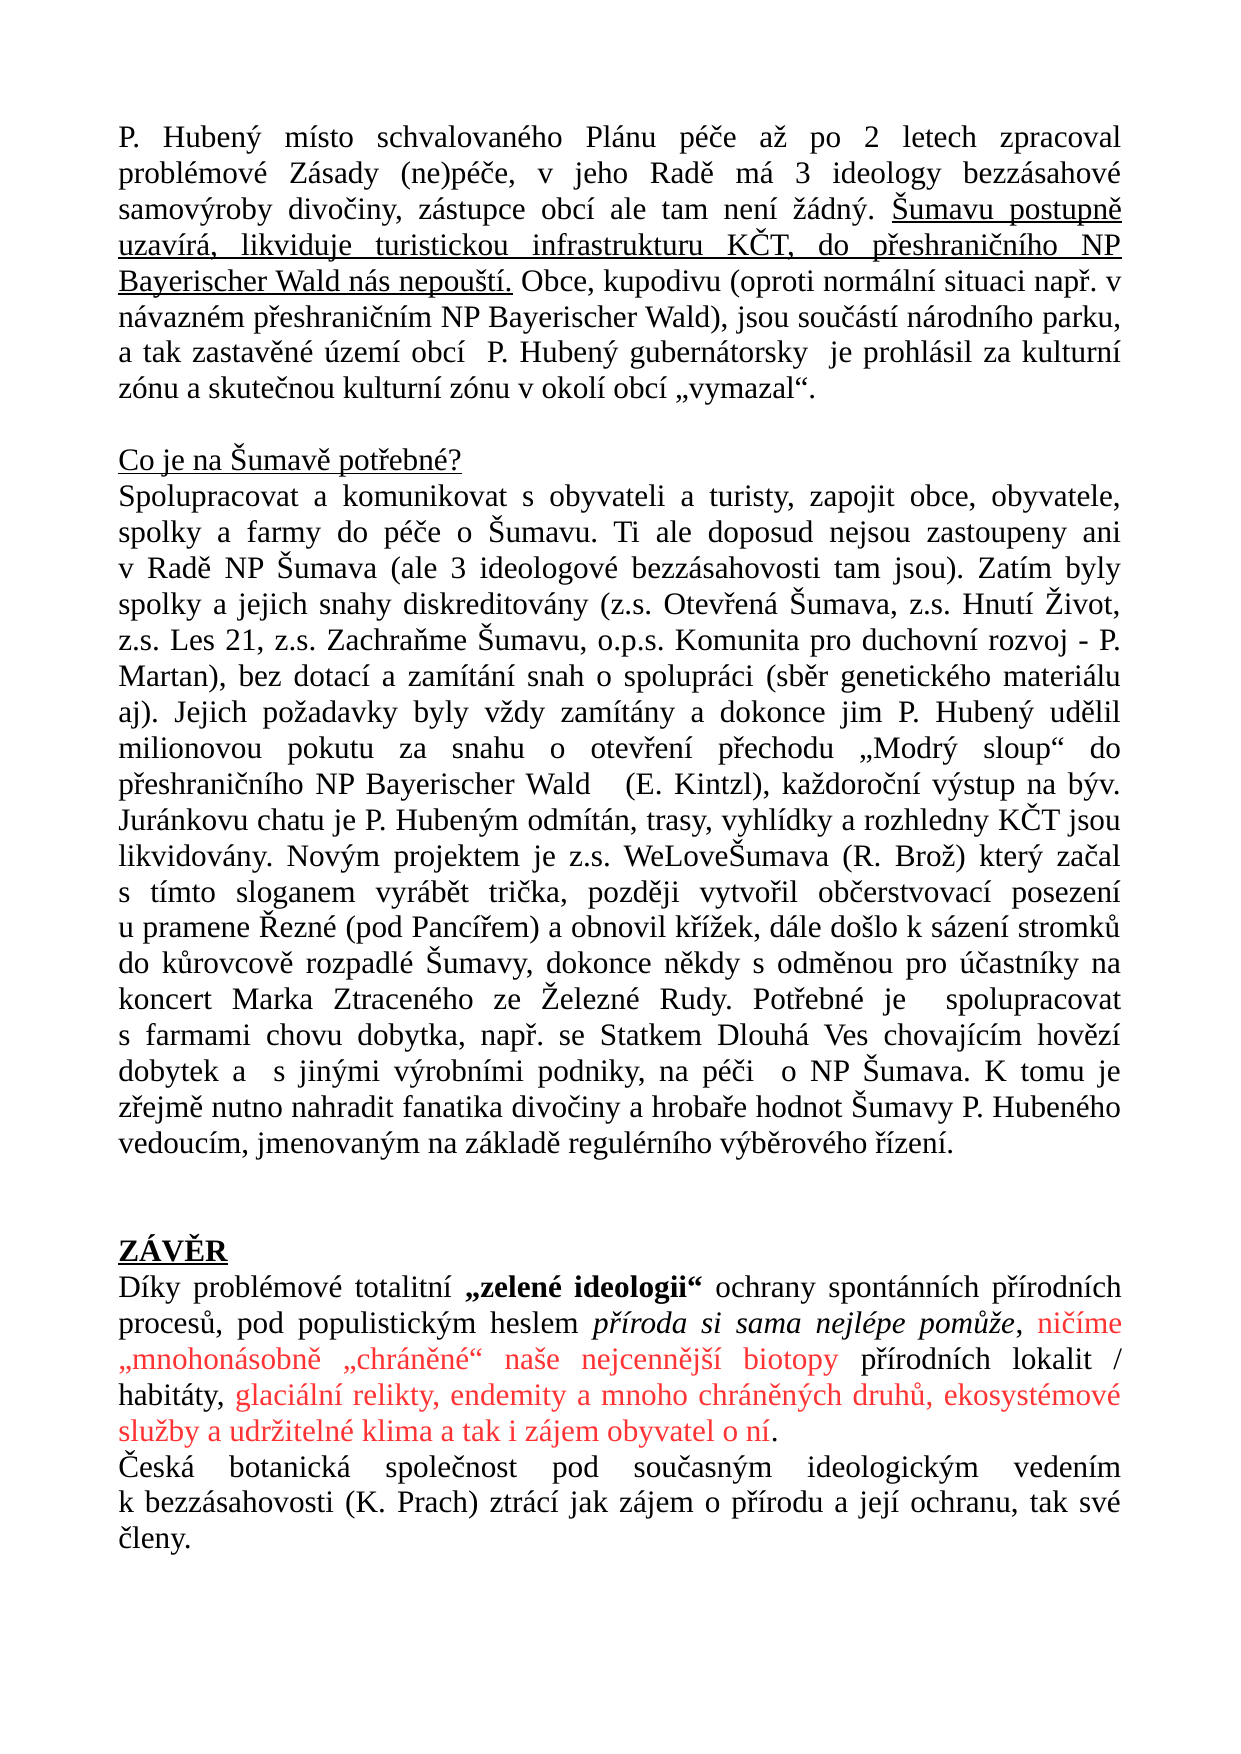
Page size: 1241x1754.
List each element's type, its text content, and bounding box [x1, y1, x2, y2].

text Česká botanická společnost pod současným ideologickým vedením k bezzásahovosti (K. Prach) ztrácí jak zájem o přírodu a její ochranu, tak své členy. [118, 1448, 1122, 1556]
text Spolupracovat a komunikovat s obyvateli a turisty, zapojit obce, obyvatele, spolky a farmy do péče o Šumavu. Ti ale doposud nejsou zastoupeny ani v Radě NP Šumava (ale 3 ideologové bezzásahovosti tam jsou). Zatím byly spolky a jejich snahy diskreditovány (z.s. Otevřená Šumava, z.s. Hnutí Život, z.s. Les 21, z.s. Zachraňme Šumavu, o.p.s. Komunita pro duchovní rozvoj - P. Martan), bez dotací a zamítání snah o spolupráci (sběr genetického materiálu aj). Jejich požadavky byly vždy zamítány a dokonce jim P. Hubený udělil milionovou pokutu za snahu o otevření přechodu „Modrý sloup“ do přeshraničního NP Bayerischer Wald (E. Kintzl), každoroční výstup na býv. Juránkovu chatu je P. Hubeným odmítán, trasy, vyhlídky a rozhledny KČT jsou likvidovány. Novým projektem je z.s. WeLoveŠumava (R. Brož) který začal s tímto sloganem vyrábět trička, později vytvořil občerstvovací posezení u pramene Řezné (pod Pancířem) a obnovil křížek, dále došlo k sázení stromků do kůrovcově rozpadlé Šumavy, dokonce někdy s odměnou pro účastníky na koncert Marka Ztraceného ze Železné Rudy. Potřebné je spolupracovat s farmami chovu dobytka, např. se Statkem Dlouhá Ves chovajícím hovězí dobytek a s jinými výrobními podniky, na péči o NP Šumava. K tomu je zřejmě nutno nahradit fanatika divočiny a hrobaře hodnot Šumavy P. Hubeného vedoucím, jmenovaným na základě regulérního výběrového řízení. [118, 477, 1122, 1160]
text P. Hubený místo schvalovaného Plánu péče až po 2 letech zpracoval problémové Zásady (ne)péče, v jeho Radě má 3 ideology bezzásahové samovýroby divočiny, zástupce obcí ale tam není žádný. Šumavu postupně uzavírá, likviduje turistickou infrastrukturu KČT, do přeshraničního NP [118, 118, 1122, 257]
text Co je na Šumavě potřebné? [118, 442, 1122, 477]
text Díky problémové totalitní „zelené ideologii“ ochrany spontánních přírodních procesů, pod populistickým heslem příroda si sama nejlépe pomůže, ničíme „mnohonásobně „chráněné“ naše nejcennější biotopy přírodních lokalit / habitáty, glaciální relikty, endemity a mnoho chráněných druhů, ekosystémové služby a udržitelné klima a tak i zájem obyvatel o ní. [118, 1268, 1122, 1448]
text ZÁVĚR [118, 1232, 1122, 1268]
text Bayerischer Wald nás nepouští. Obce, kupodivu (oproti normální situaci např. v návazném přeshraničním NP Bayerischer Wald), jsou součástí národního parku, a tak zastavěné území obcí P. Hubený gubernátorsky je prohlásil za kulturní zónu a skutečnou kulturní zónu v okolí obcí „vymazal“. [118, 259, 1122, 406]
